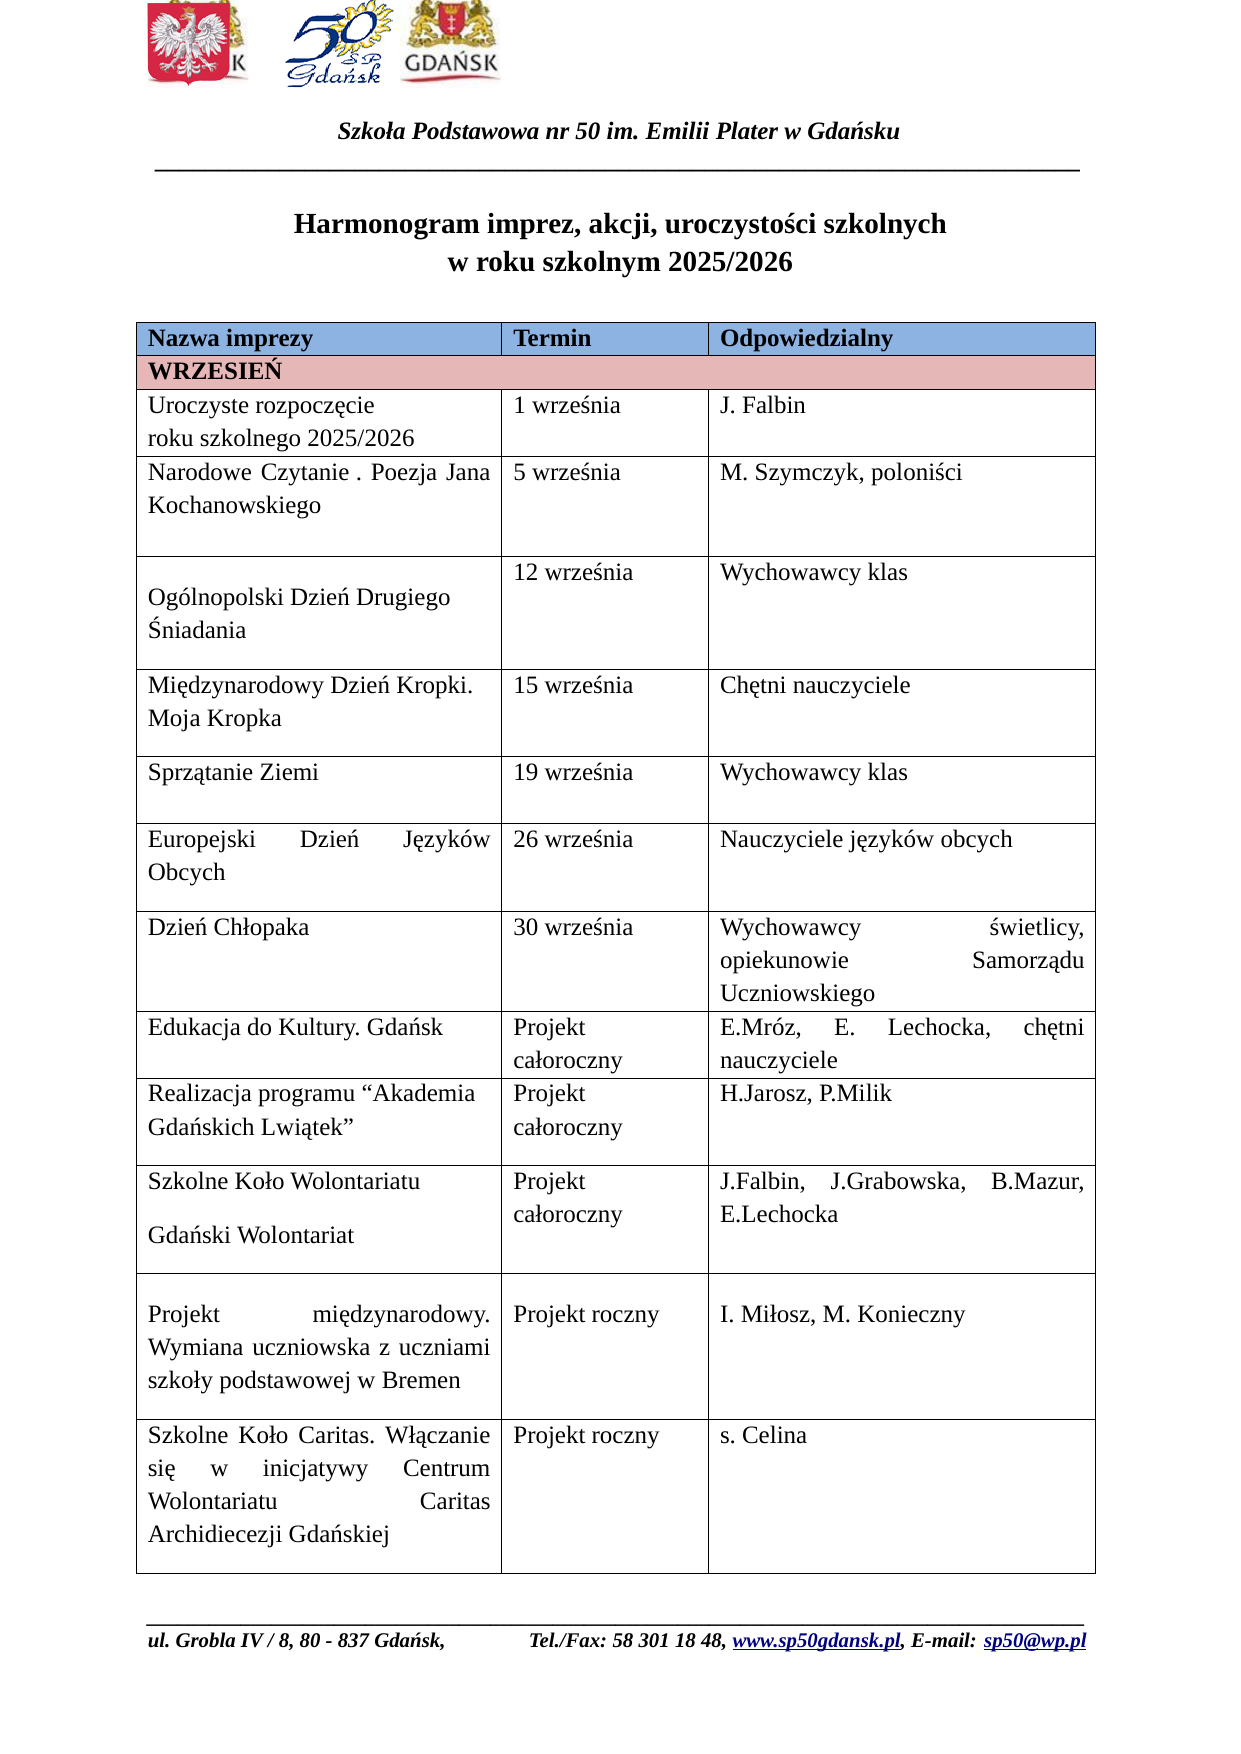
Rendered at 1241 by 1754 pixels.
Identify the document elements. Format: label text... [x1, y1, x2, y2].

table_cell E.Mróz, E. Lechocka, chętni nauczyciele [709, 1012, 1095, 1077]
table_cell Projekt całoroczny [502, 1012, 708, 1077]
table_cell Projekt roczny [502, 1274, 708, 1419]
table_cell Europejski Dzień Języków Obcych [137, 824, 501, 911]
table_cell J.Falbin, J.Grabowska, B.Mazur, E.Lechocka [709, 1166, 1095, 1273]
table_cell 26 września [502, 824, 708, 911]
table_cell M. Szymczyk, poloniści [709, 457, 1095, 556]
table_cell WRZESIEŃ [137, 356, 1095, 389]
table_header Odpowiedzialny [709, 323, 1095, 355]
table_cell Narodowe Czytanie . Poezja Jana Kochanowskiego [137, 457, 501, 556]
table_cell 15 września [502, 670, 708, 756]
table_cell 12 września [502, 557, 708, 669]
table_cell H.Jarosz, P.Milik [709, 1079, 1095, 1165]
table_cell Wychowawcy klas [709, 757, 1095, 823]
table_cell I. Miłosz, M. Konieczny [709, 1274, 1095, 1419]
table_cell 1 września [502, 390, 708, 456]
table_header Nazwa imprezy [137, 323, 501, 355]
text Harmonogram imprez, akcji, uroczystości szkolnych [148, 206, 1093, 239]
table_cell Sprzątanie Ziemi [137, 757, 501, 823]
table_cell Szkolne Koło Wolontariatu Gdański Wolontariat [137, 1166, 501, 1273]
table_cell Dzień Chłopaka [137, 912, 501, 1011]
table_cell Ogólnopolski Dzień Drugiego Śniadania [137, 557, 501, 669]
table_cell Międzynarodowy Dzień Kropki. Moja Kropka [137, 670, 501, 756]
text w roku szkolnym 2025/2026 [148, 244, 1093, 278]
table_cell J. Falbin [709, 390, 1095, 456]
table_cell 30 września [502, 912, 708, 1011]
table_cell 5 września [502, 457, 708, 556]
table_cell Wychowawcy klas [709, 557, 1095, 669]
table_cell Edukacja do Kultury. Gdańsk [137, 1012, 501, 1077]
table_header Termin [502, 323, 708, 355]
table_cell 19 września [502, 757, 708, 823]
table_cell Projekt międzynarodowy. Wymiana uczniowska z uczniami szkoły podstawowej w Bremen [137, 1274, 501, 1419]
table_cell s. Celina [709, 1420, 1095, 1572]
table_cell Chętni nauczyciele [709, 670, 1095, 756]
table_cell Nauczyciele języków obcych [709, 824, 1095, 911]
table_cell Uroczyste rozpoczęcie roku szkolnego 2025/2026 [137, 390, 501, 456]
table_cell Projekt roczny [502, 1420, 708, 1572]
table_cell Wychowawcy świetlicy, opiekunowie Samorządu Uczniowskiego [709, 912, 1095, 1011]
table_cell Projekt całoroczny [502, 1166, 708, 1273]
table_cell Realizacja programu “Akademia Gdańskich Lwiątek” [137, 1079, 501, 1165]
table_cell Projekt całoroczny [502, 1079, 708, 1165]
table_cell Szkolne Koło Caritas. Włączanie się w inicjatywy Centrum Wolontariatu Caritas Archidiecezji Gdańskiej [137, 1420, 501, 1572]
